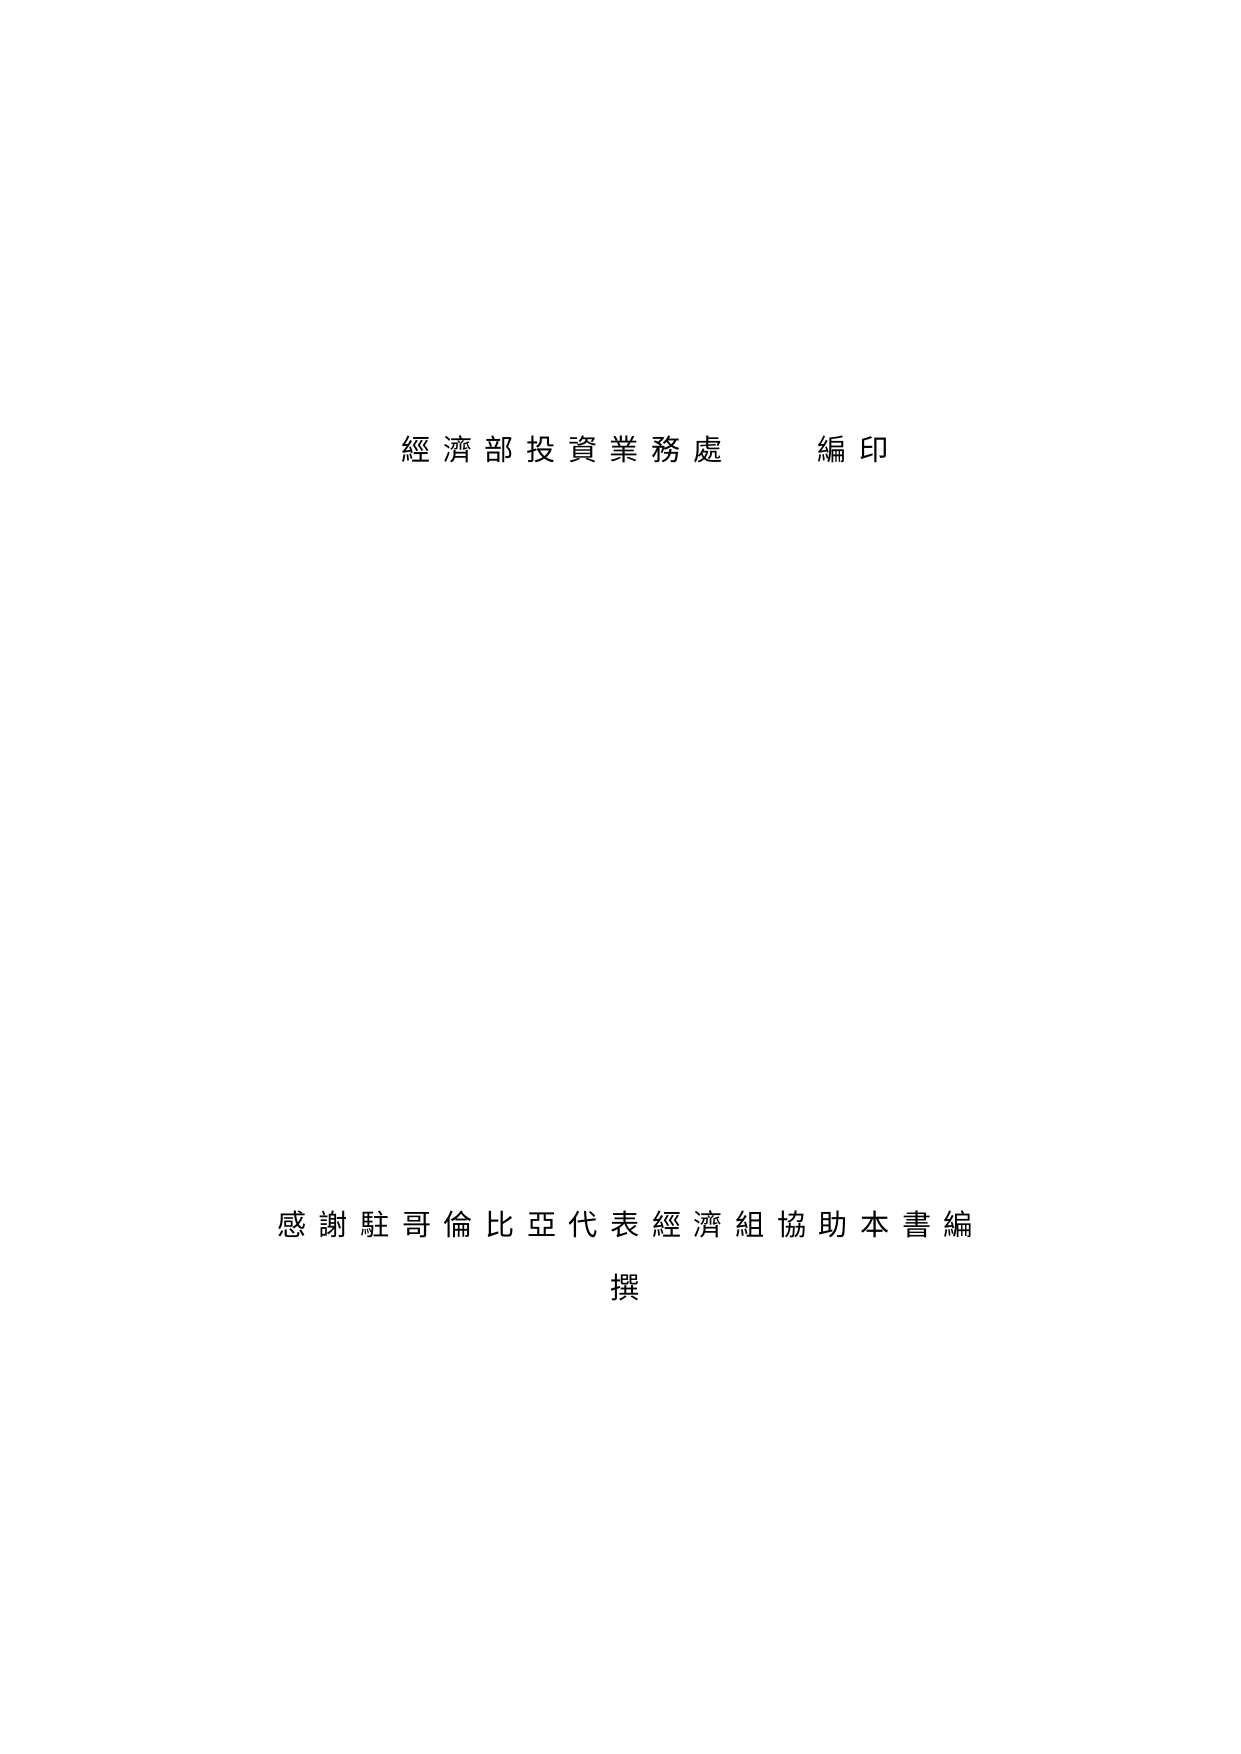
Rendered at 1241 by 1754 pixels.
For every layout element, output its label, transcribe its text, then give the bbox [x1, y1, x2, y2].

text 感謝駐哥倫比亞代表經濟組協助本書編撰 [256, 1181, 984, 1306]
table_cell [183, 1119, 1068, 1181]
table_cell 經濟部投資業務處 編印 [183, 281, 1068, 1119]
